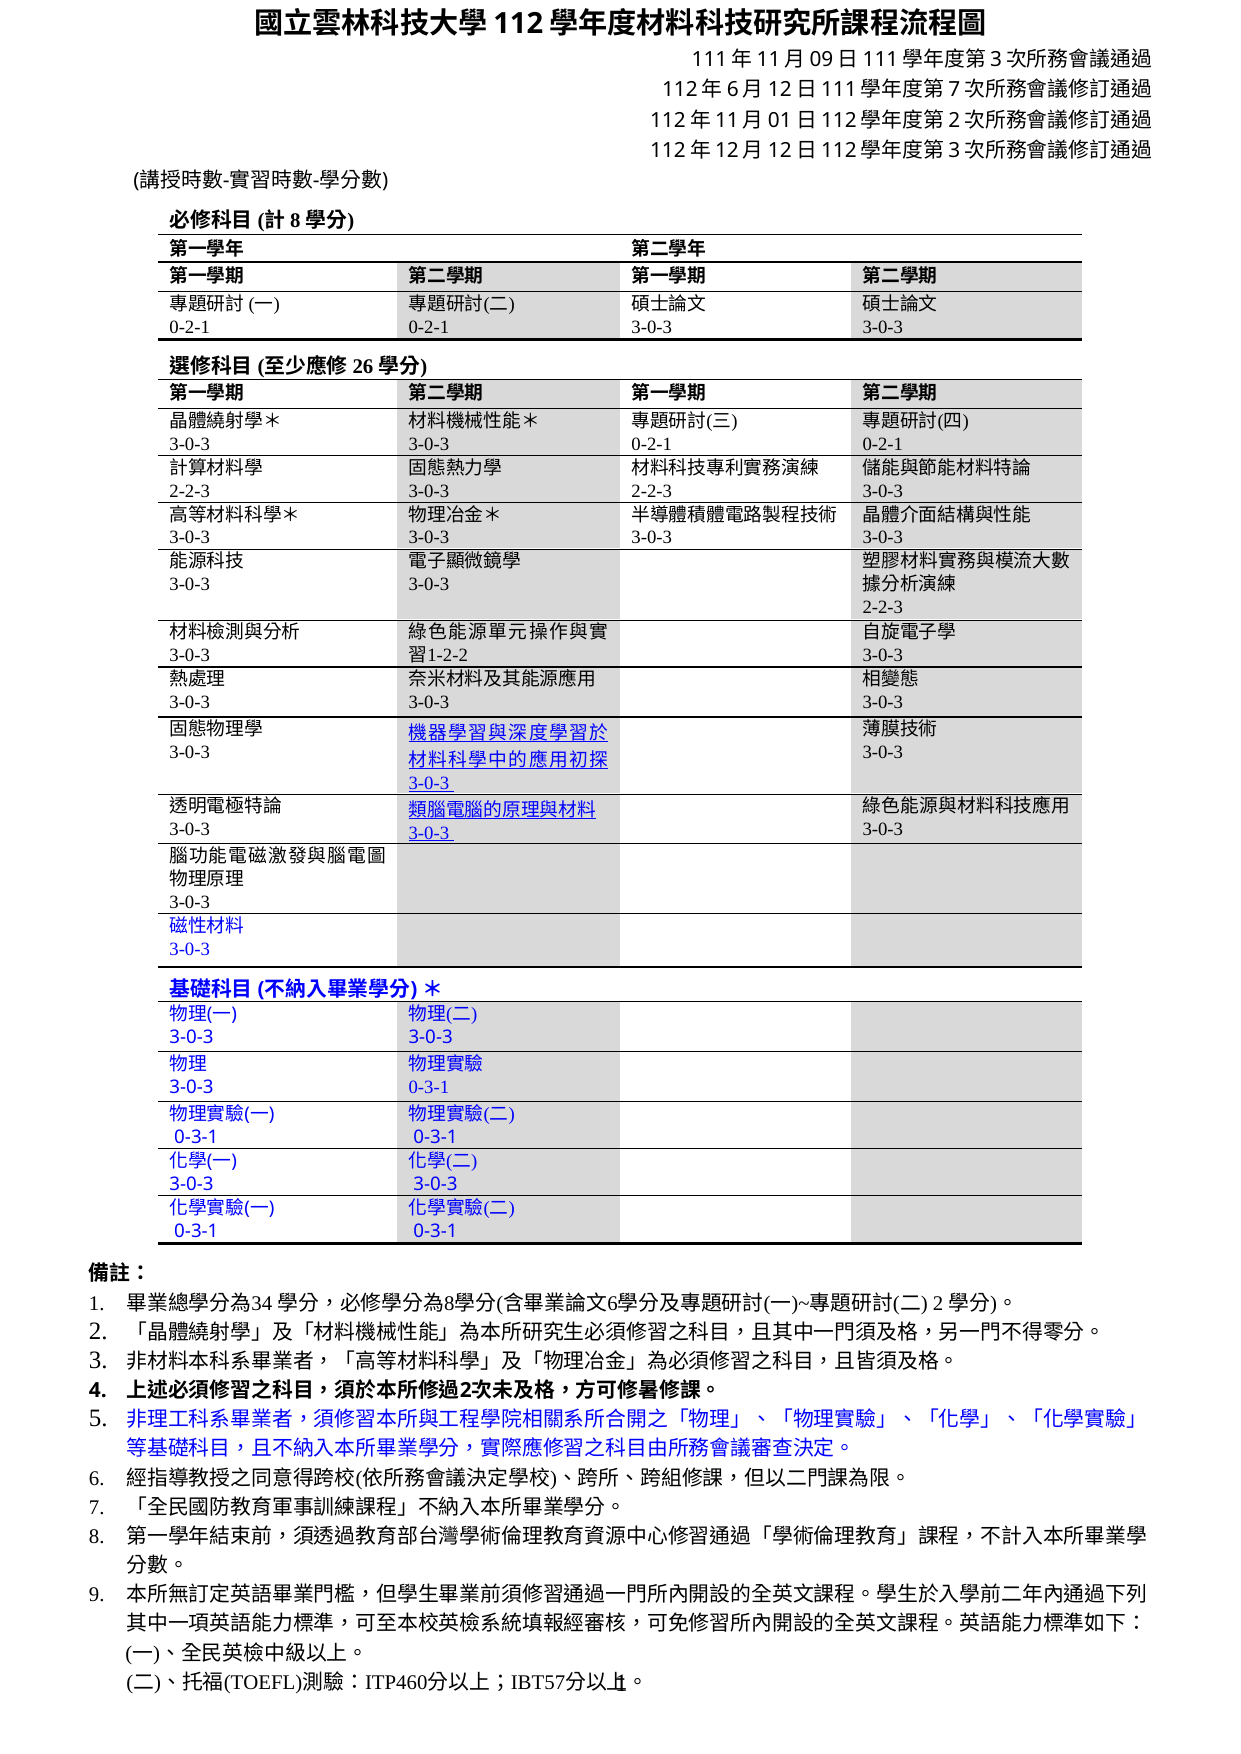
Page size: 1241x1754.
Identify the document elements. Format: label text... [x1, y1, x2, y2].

table_cell 第二學期 [397, 263, 620, 291]
table_cell 綠色能源與材料科技應用3-0-3 [851, 795, 1082, 843]
list 經指導教授之同意得跨校(依所務會議決定學校)、跨所、跨組修課，但以二門課為限。 [89, 1462, 1152, 1491]
list 畢業總學分為34 學分，必修學分為8學分(含畢業論文6學分及專題研討(一)~專題研討(二) 2 學分)。 [89, 1287, 1152, 1316]
table_cell 晶體繞射學＊ 3-0-3 [158, 409, 397, 455]
table_cell 腦功能電磁激發與腦電圖物理原理 3-0-3 [158, 844, 397, 913]
table_cell 薄膜技術 3-0-3 [851, 718, 1082, 793]
table_cell [620, 1196, 851, 1242]
table_cell 選修科目 (至少應修 26 學分) [158, 341, 1082, 378]
table_cell 儲能與節能材料特論 3-0-3 [851, 456, 1082, 502]
table_cell 材料機械性能＊ 3-0-3 [397, 409, 620, 455]
table_cell 第一學年 [158, 235, 397, 261]
table_cell 磁性材料 3-0-3 [158, 914, 397, 966]
table_cell 半導體積體電路製程技術 3-0-3 [620, 503, 851, 548]
table_cell 能源科技 3-0-3 [158, 550, 397, 619]
text 112年6月12日111學年度第7次所務會議修訂通過 [89, 73, 1152, 103]
table_cell 晶體介面結構與性能 3-0-3 [851, 503, 1082, 548]
table_cell [620, 914, 851, 966]
list 上述必須修習之科目，須於本所修過2次未及格，方可修暑修課。 [89, 1374, 1152, 1403]
table_cell [620, 1052, 851, 1101]
list 第一學年結束前，須透過教育部台灣學術倫理教育資源中心修習通過「學術倫理教育」課程，不計入本所畢業學分數。 [89, 1520, 1152, 1578]
table_cell [851, 1102, 1082, 1148]
table_cell 第一學期 [620, 263, 851, 291]
table_cell 相變態 3-0-3 [851, 668, 1082, 716]
text (二)、托福(TOEFL)測驗：ITP460分以上；IBT57分以上。 [126, 1666, 608, 1695]
table_cell 自旋電子學 3-0-3 [851, 621, 1082, 666]
table_cell [397, 235, 620, 261]
table_cell 物理(二) 3-0-3 [397, 1002, 620, 1051]
text (講授時數-實習時數-學分數) [103, 164, 1152, 194]
text (一)、全民英檢中級以上。 [89, 1637, 1152, 1666]
table_cell 熱處理 3-0-3 [158, 668, 397, 716]
table_cell 物理實驗(二) 0-3-1 [397, 1102, 620, 1148]
table_cell 第二學期 [851, 380, 1082, 408]
table_cell 物理實驗 0-3-1 [397, 1052, 620, 1101]
table_cell 碩士論文 3-0-3 [851, 292, 1082, 338]
table_cell [620, 1149, 851, 1195]
table_cell 專題研討(二) 0-2-1 [397, 292, 620, 338]
table_cell 電子顯微鏡學 3-0-3 [397, 550, 620, 619]
table_cell 專題研討(三) 0-2-1 [620, 409, 851, 455]
table_cell 材料檢測與分析 3-0-3 [158, 621, 397, 666]
table_cell 化學(二) 3-0-3 [397, 1149, 620, 1195]
table_cell 固態熱力學 3-0-3 [397, 456, 620, 502]
table_cell 化學(一) 3-0-3 [158, 1149, 397, 1195]
list 「全民國防教育軍事訓練課程」不納入本所畢業學分。 [89, 1491, 1152, 1520]
table_cell 類腦電腦的原理與材料3-0-3 [397, 795, 620, 843]
table_cell 第一學期 [158, 380, 397, 408]
table_cell [851, 1196, 1082, 1242]
table_cell 固態物理學 3-0-3 [158, 718, 397, 793]
table_cell 基礎科目 (不納入畢業學分) ＊ [158, 968, 1082, 1001]
text 國立雲林科技大學112學年度材料科技研究所課程流程圖 [89, 0, 1152, 42]
text (二)、托福(TOEFL)測驗：ITP460分以上；IBT57分以上。 [634, 1666, 1152, 1695]
table_cell [397, 844, 620, 913]
table_cell [620, 668, 851, 716]
table_cell [620, 718, 851, 793]
text 備註： [89, 1257, 1152, 1287]
table_cell [851, 235, 1082, 261]
list 非材料本科系畢業者，「高等材料科學」及「物理冶金」為必須修習之科目，且皆須及格。 [89, 1345, 1152, 1374]
text 112年12月12日112學年度第3次所務會議修訂通過 [89, 133, 1152, 164]
table_cell [620, 1102, 851, 1148]
table_cell 機器學習與深度學習於材料科學中的應用初探3-0-3 [397, 718, 620, 793]
table_cell 綠色能源單元操作與實習1-2-2 [397, 621, 620, 666]
table_cell 塑膠材料實務與模流大數據分析演練 2-2-3 [851, 550, 1082, 619]
table_cell [851, 914, 1082, 966]
table_cell [620, 621, 851, 666]
table_cell 材料科技專利實務演練 2-2-3 [620, 456, 851, 502]
list 非理工科系畢業者，須修習本所與工程學院相關系所合開之「物理」、「物理實驗」、「化學」、「化學實驗」等基礎科目，且不納入本所畢業學分，實際應修習之科目由所務會議審查決定。 [89, 1403, 1152, 1462]
table_cell 奈米材料及其能源應用 3-0-3 [397, 668, 620, 716]
list 「晶體繞射學」及「材料機械性能」為本所研究生必須修習之科目，且其中一門須及格，另一門不得零分。 [89, 1316, 1152, 1345]
table_cell 物理冶金＊ 3-0-3 [397, 503, 620, 548]
table_cell 物理 3-0-3 [158, 1052, 397, 1101]
text 111年11月09日111學年度第3次所務會議通過 [89, 42, 1152, 73]
table_cell [851, 1002, 1082, 1051]
text 112年11月01日112學年度第2次所務會議修訂通過 [89, 103, 1152, 133]
table_cell 計算材料學 2-2-3 [158, 456, 397, 502]
table_cell 化學實驗(一) 0-3-1 [158, 1196, 397, 1242]
table_cell [851, 1149, 1082, 1195]
table_cell [620, 1002, 851, 1051]
table_cell 物理實驗(一) 0-3-1 [158, 1102, 397, 1148]
table_cell [397, 914, 620, 966]
table_cell 專題研討 (一) 0-2-1 [158, 292, 397, 338]
table_cell 物理(一) 3-0-3 [158, 1002, 397, 1051]
table_cell [851, 844, 1082, 913]
table_cell 透明電極特論 3-0-3 [158, 795, 397, 843]
table_cell 第二學期 [397, 380, 620, 408]
table_cell [620, 550, 851, 619]
table_cell 第二學年 [620, 235, 851, 261]
table_cell [620, 844, 851, 913]
table_cell 第一學期 [158, 263, 397, 291]
list 本所無訂定英語畢業門檻，但學生畢業前須修習通過一門所內開設的全英文課程。學生於入學前二年內通過下列其中一項英語能力標準，可至本校英檢系統填報經審核，可免修習所內開設的全英文課程。英語能力標準如下： [89, 1578, 1152, 1637]
table_cell 第二學期 [851, 263, 1082, 291]
table_cell 高等材料科學＊ 3-0-3 [158, 503, 397, 548]
table_cell 第一學期 [620, 380, 851, 408]
table_cell [620, 795, 851, 843]
table_cell [851, 1052, 1082, 1101]
table_header 必修科目 (計 8 學分) [158, 194, 1082, 234]
table_cell 專題研討(四) 0-2-1 [851, 409, 1082, 455]
table_cell 碩士論文 3-0-3 [620, 292, 851, 338]
table_cell 化學實驗(二) 0-3-1 [397, 1196, 620, 1242]
